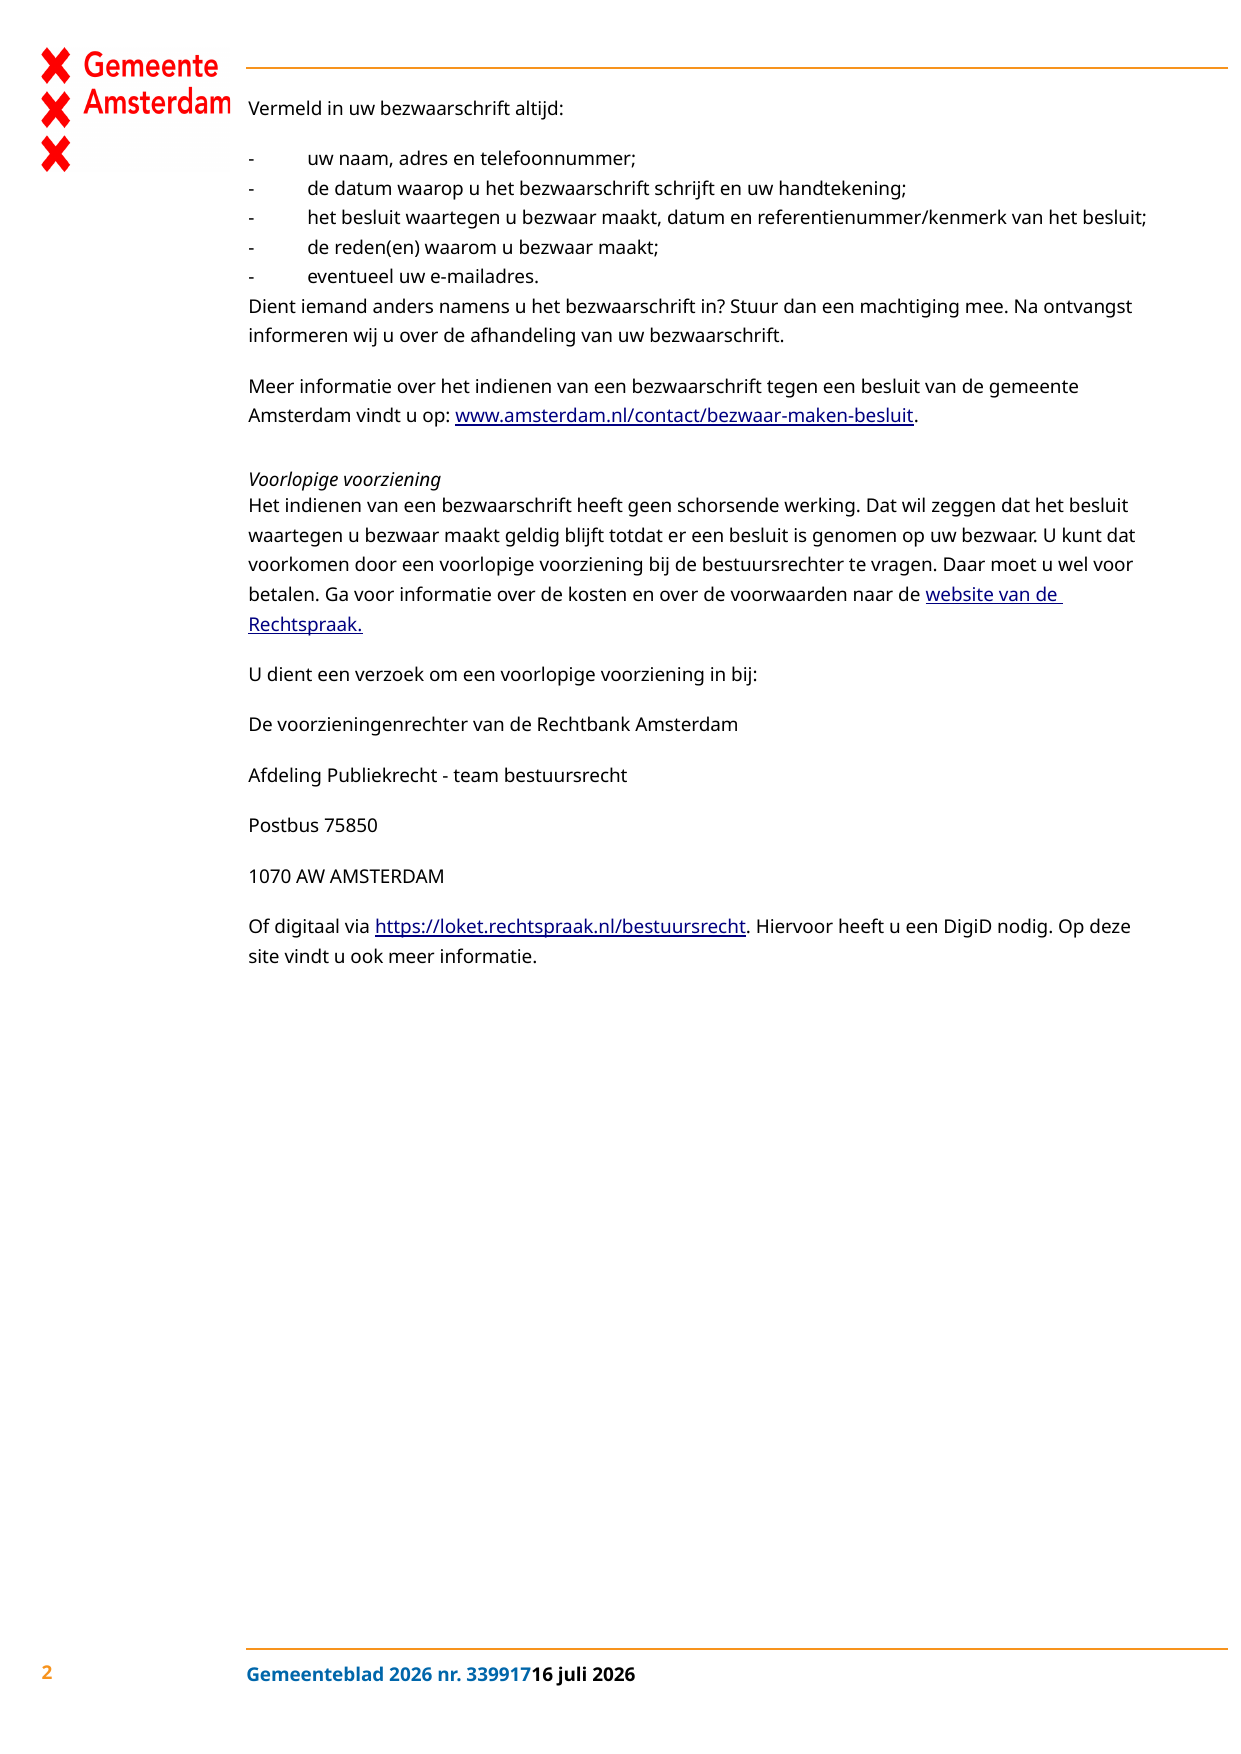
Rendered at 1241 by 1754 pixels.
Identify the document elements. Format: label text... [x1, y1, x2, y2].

text Meer informatie over het indienen van een bezwaarschrift tegen een besluit van de gemeente Amsterdam vindt u op: www.amsterdam.nl/contact/bezwaar-maken-besluit. [248, 373, 1152, 428]
text Dient iemand anders namens u het bezwaarschrift in? Stuur dan een machtiging mee. Na ontvangst informeren wij u over de afhandeling van uw bezwaarschrift. [248, 293, 1152, 348]
text Het indienen van een bezwaarschrift heeft geen schorsende werking. Dat wil zeggen dat het besluit waartegen u bezwaar maakt geldig blijft totdat er een besluit is genomen op uw bezwaar. U kunt dat voorkomen door een voorlopige voorziening bij de bestuursrechter te vragen. Daar moet u wel voor betalen. Ga voor informatie over de kosten en over de voorwaarden naar de website van de Rechtspraak. [248, 492, 1152, 636]
list de reden(en) waarom u bezwaar maakt; [248, 234, 1152, 260]
list eventueel uw e-mailadres. [248, 263, 1152, 289]
text Postbus 75850 [248, 812, 1152, 838]
text Afdeling Publiekrecht - team bestuursrecht [248, 762, 1152, 788]
list het besluit waartegen u bezwaar maakt, datum en referentienummer/kenmerk van het besluit; [248, 204, 1152, 230]
text De voorzieningenrechter van de Rechtbank Amsterdam [248, 712, 1152, 737]
text U dient een verzoek om een voorlopige voorziening in bij: [248, 661, 1152, 687]
text Voorlopige voorziening [248, 467, 1152, 492]
text 1070 AW AMSTERDAM [248, 863, 1152, 888]
list de datum waarop u het bezwaarschrift schrijft en uw handtekening; [248, 175, 1152, 201]
picture [41, 47, 231, 172]
text Of digitaal via https://loket.rechtspraak.nl/bestuursrecht. Hiervoor heeft u een DigiD nodig. Op deze site vindt u ook meer informatie. [248, 913, 1152, 968]
text Vermeld in uw bezwaarschrift altijd: [248, 95, 1152, 121]
list uw naam, adres en telefoonnummer; [248, 145, 1152, 171]
